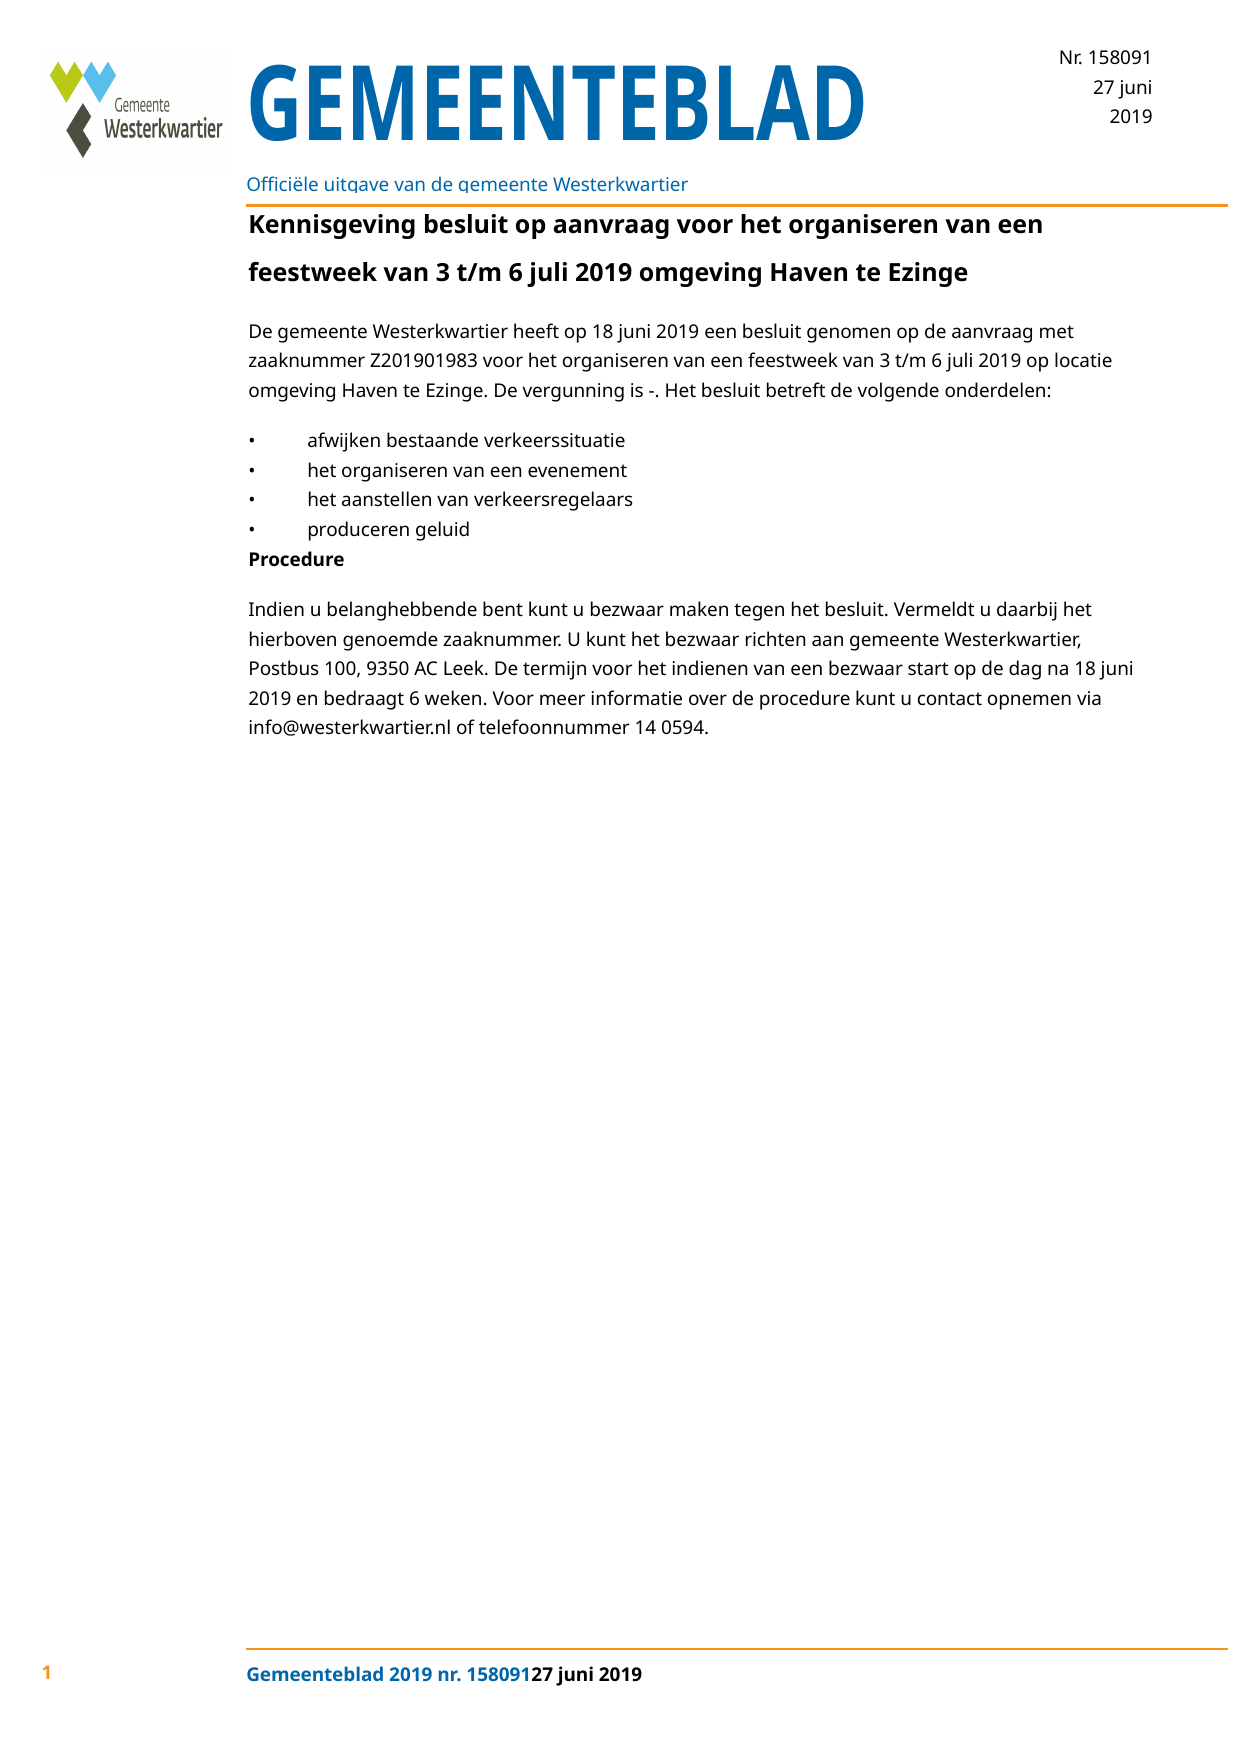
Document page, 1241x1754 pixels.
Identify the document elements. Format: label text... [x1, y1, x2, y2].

list produceren geluid [248, 516, 1152, 542]
text Procedure [248, 546, 1152, 572]
list het organiseren van een evenement [248, 457, 1152, 483]
list afwijken bestaande verkeerssituatie [248, 427, 1152, 453]
text De gemeente Westerkwartier heeft op 18 juni 2019 een besluit genomen op de aanvraag met zaaknummer Z201901983 voor het organiseren van een feestweek van 3 t/m 6 juli 2019 op locatie omgeving Haven te Ezinge. De vergunning is -. Het besluit betreft de volgende onderdelen: [248, 318, 1152, 403]
text Kennisgeving besluit op aanvraag voor het organiseren van een feestweek van 3 t/m 6 juli 2019 omgeving Haven te Ezinge [248, 207, 1152, 288]
picture [41, 47, 231, 172]
list het aanstellen van verkeersregelaars [248, 487, 1152, 512]
text Indien u belanghebbende bent kunt u bezwaar maken tegen het besluit. Vermeldt u daarbij het hierboven genoemde zaaknummer. U kunt het bezwaar richten aan gemeente Westerkwartier, Postbus 100, 9350 AC Leek. De termijn voor het indienen van een bezwaar start op de dag na 18 juni 2019 en bedraagt 6 weken. Voor meer informatie over de procedure kunt u contact opnemen via info@westerkwartier.nl of telefoonnummer 14 0594. [248, 596, 1152, 740]
